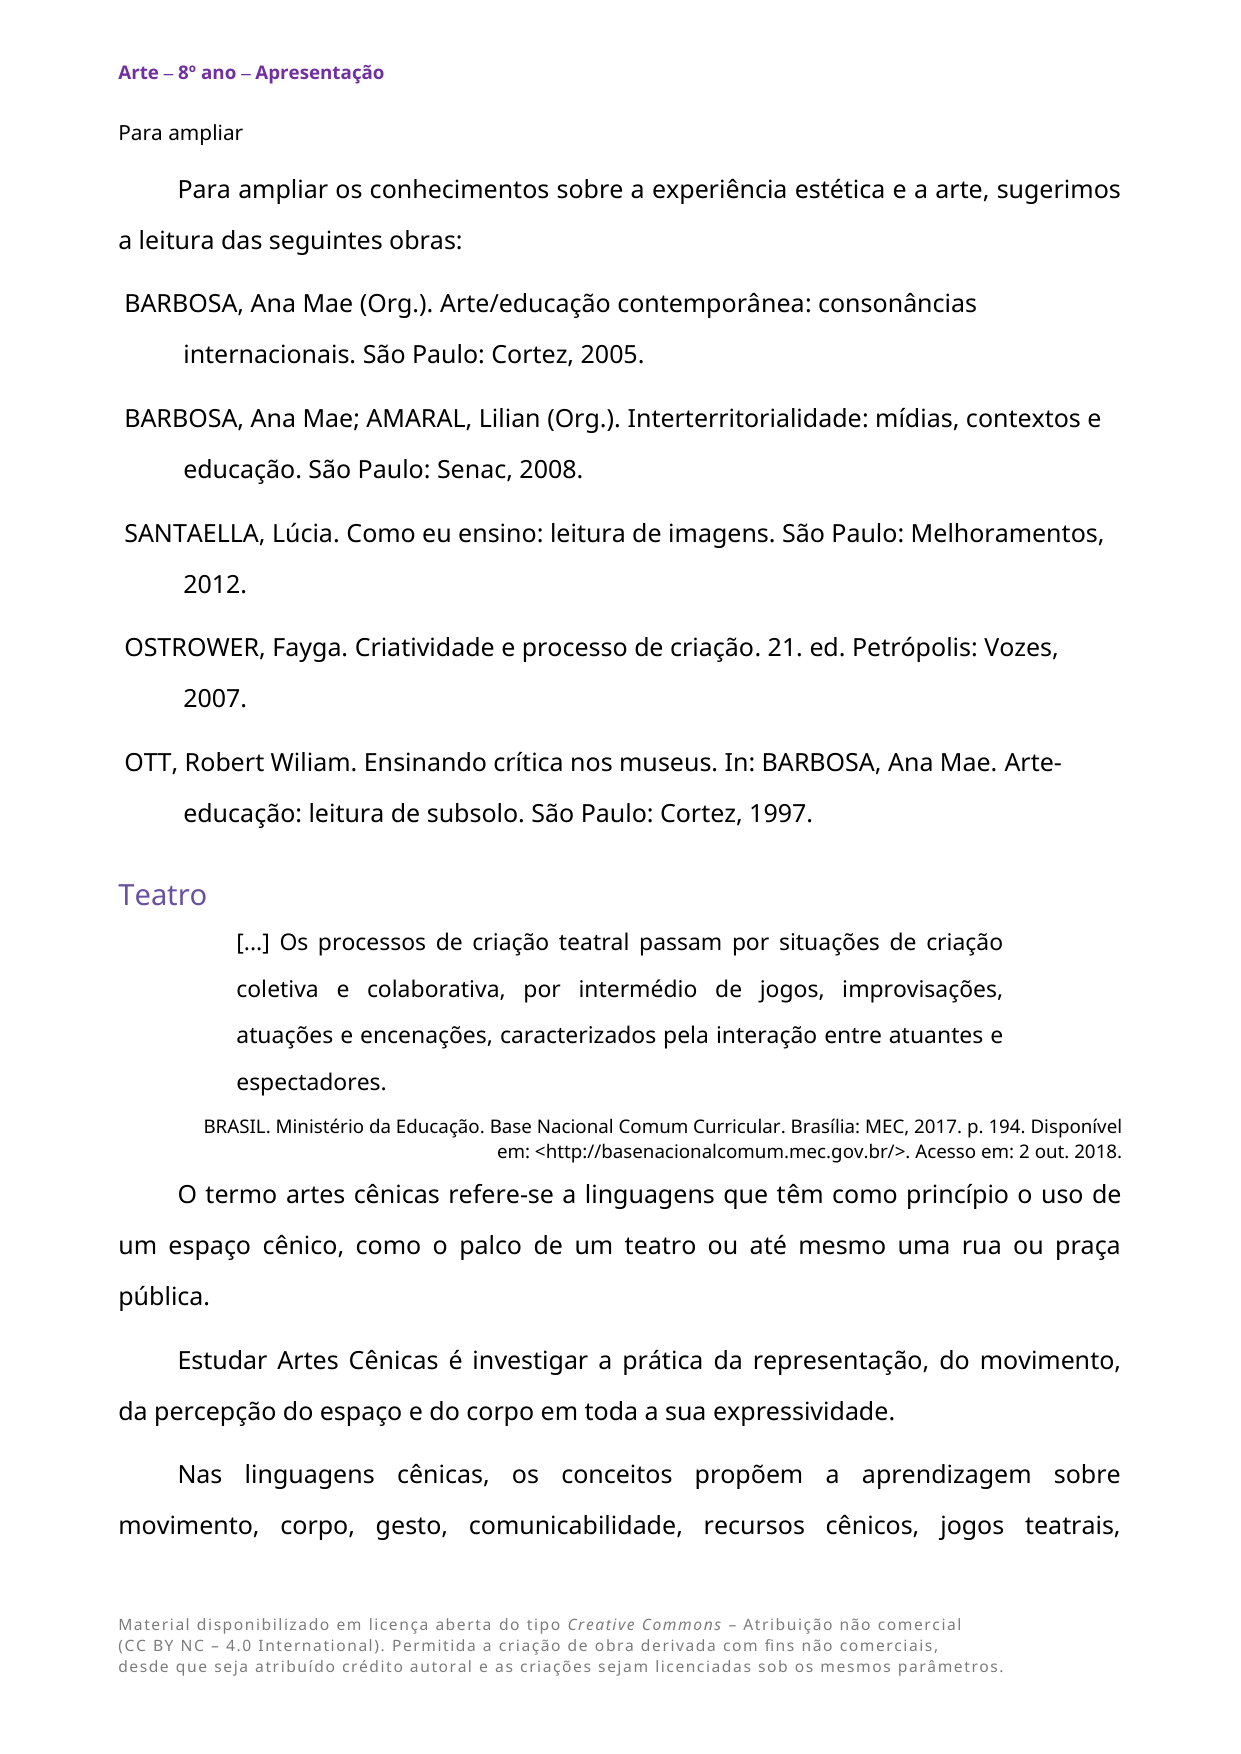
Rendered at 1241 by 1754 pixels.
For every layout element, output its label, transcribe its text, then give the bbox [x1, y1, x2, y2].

subtitle Teatro [118, 872, 1122, 913]
text BRASIL. Ministério da Educação. Base Nacional Comum Curricular. Brasília: MEC, 2017. p. 194. Disponível em: <http://basenacionalcomum.mec.gov.br/>. Acesso em: 2 out. 2018. [118, 1113, 1122, 1164]
text O termo artes cênicas refere‑se a linguagens que têm como princípio o uso de um espaço cênico, como o palco de um teatro ou até mesmo uma rua ou praça pública. [118, 1177, 1122, 1313]
subtitle Para ampliar [118, 118, 1122, 147]
text Nas linguagens cênicas, os conceitos propõem a aprendizagem sobre movimento, corpo, gesto, comunicabilidade, recursos cênicos, jogos teatrais, [118, 1457, 1122, 1542]
text Para ampliar os conhecimentos sobre a experiência estética e a arte, sugerimos a leitura das seguintes obras: [118, 172, 1122, 257]
text BARBOSA, Ana Mae; AMARAL, Lilian (Org.). Interterritorialidade: mídias, contextos e educação. São Paulo: Senac, 2008. [124, 401, 1122, 486]
text SANTAELLA, Lúcia. Como eu ensino: leitura de imagens. São Paulo: Melhoramentos, 2012. [124, 515, 1122, 600]
text OTT, Robert Wiliam. Ensinando crítica nos museus. In: BARBOSA, Ana Mae. Arte-educa­ção: leitura de subsolo. São Paulo: Cortez, 1997. [124, 744, 1122, 829]
text BARBOSA, Ana Mae (Org.). Arte/educação contemporânea: consonâncias internacionais. São Paulo: Cortez, 2005. [124, 286, 1122, 371]
text OSTROWER, Fayga. Criatividade e processo de criação. 21. ed. Petrópolis: Vozes, 2007. [124, 630, 1122, 715]
text [...] Os processos de criação teatral passam por situações de criação coletiva e colaborativa, por intermédio de jogos, improvisações, atuações e encenações, caracterizados pela interação entre atuantes e espectadores. [236, 926, 1004, 1098]
text Estudar Artes Cênicas é investigar a prática da representação, do movimento, da percepção do espaço e do corpo em toda a sua expressividade. [118, 1342, 1122, 1427]
